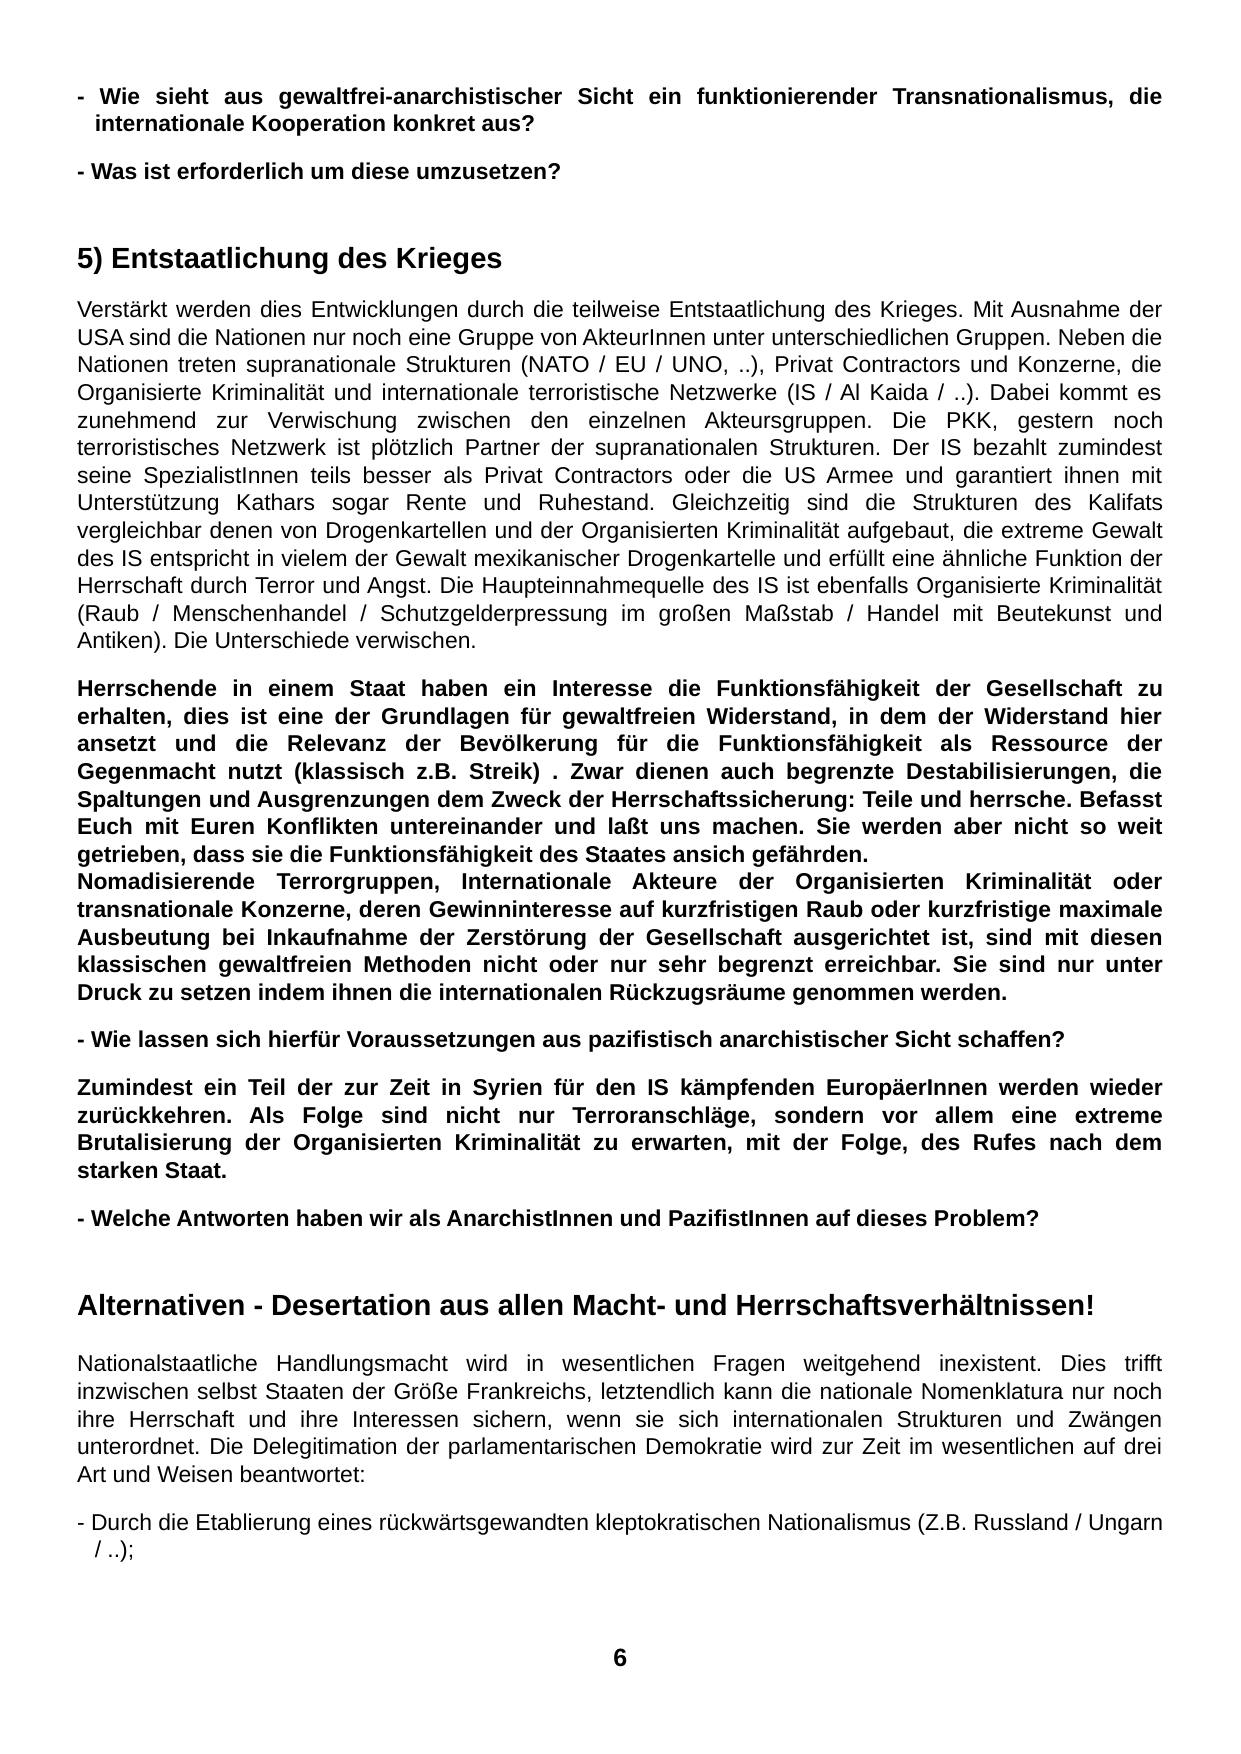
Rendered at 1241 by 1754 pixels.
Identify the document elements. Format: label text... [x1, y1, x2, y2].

text Alternativen - Desertation aus allen Macht- und Herrschaftsverhältnissen! [77, 1287, 1163, 1321]
text - Wie sieht aus gewaltfrei-anarchistischer Sicht ein funktionierender Transnationalismus, die internationale Kooperation konkret aus? [77, 83, 1163, 137]
text Nationalstaatliche Handlungsmacht wird in wesentlichen Fragen weitgehend inexistent. Dies trifft inzwischen selbst Staaten der Größe Frankreichs, letztendlich kann die nationale Nomenklatura nur noch ihre Herrschaft und ihre Interessen sichern, wenn sie sich internationalen Strukturen und Zwängen unterordnet. Die Delegitimation der parlamentarischen Demokratie wird zur Zeit im wesentlichen auf drei Art und Weisen beantwortet: [77, 1350, 1163, 1487]
text Zumindest ein Teil der zur Zeit in Syrien für den IS kämpfenden EuropäerInnen werden wieder zurückkehren. Als Folge sind nicht nur Terroranschläge, sondern vor allem eine extreme Brutalisierung der Organisierten Kriminalität zu erwarten, mit der Folge, des Rufes nach dem starken Staat. [77, 1074, 1163, 1183]
text - Welche Antworten haben wir als AnarchistInnen und PazifistInnen auf dieses Problem? [77, 1205, 1163, 1231]
text - Durch die Etablierung eines rückwärtsgewandten kleptokratischen Nationalismus (Z.B. Russland / Ungarn / ..); [77, 1508, 1163, 1562]
text 5) Entstaatlichung des Krieges [77, 241, 1163, 274]
text Nomadisierende Terrorgruppen, Internationale Akteure der Organisierten Kriminalität oder transnationale Konzerne, deren Gewinninteresse auf kurzfristigen Raub oder kurzfristige maximale Ausbeutung bei Inkaufnahme der Zerstörung der Gesellschaft ausgerichtet ist, sind mit diesen klassischen gewaltfreien Methoden nicht oder nur sehr begrenzt erreichbar. Sie sind nur unter Druck zu setzen indem ihnen die internationalen Rückzugsräume genommen werden. [77, 868, 1163, 1005]
text Herrschende in einem Staat haben ein Interesse die Funktionsfähigkeit der Gesellschaft zu erhalten, dies ist eine der Grundlagen für gewaltfreien Widerstand, in dem der Widerstand hier ansetzt und die Relevanz der Bevölkerung für die Funktionsfähigkeit als Ressource der Gegenmacht nutzt (klassisch z.B. Streik) . Zwar dienen auch begrenzte Destabilisierungen, die Spaltungen und Ausgrenzungen dem Zweck der Herrschaftssicherung: Teile und herrsche. Befasst Euch mit Euren Konflikten untereinander und laßt uns machen. Sie werden aber nicht so weit getrieben, dass sie die Funktionsfähigkeit des Staates ansich gefährden. [77, 675, 1163, 867]
text Verstärkt werden dies Entwicklungen durch die teilweise Entstaatlichung des Krieges. Mit Ausnahme der USA sind die Nationen nur noch eine Gruppe von AkteurInnen unter unterschiedlichen Gruppen. Neben die Nationen treten supranationale Strukturen (NATO / EU / UNO, ..), Privat Contractors und Konzerne, die Organisierte Kriminalität und internationale terroristische Netzwerke (IS / Al Kaida / ..). Dabei kommt es zunehmend zur Verwischung zwischen den einzelnen Akteursgruppen. Die PKK, gestern noch terroristisches Netzwerk ist plötzlich Partner der supranationalen Strukturen. Der IS bezahlt zumindest seine SpezialistInnen teils besser als Privat Contractors oder die US Armee und garantiert ihnen mit Unterstützung Kathars sogar Rente und Ruhestand. Gleichzeitig sind die Strukturen des Kalifats vergleichbar denen von Drogenkartellen und der Organisierten Kriminalität aufgebaut, die extreme Gewalt des IS entspricht in vielem der Gewalt mexikanischer Drogenkartelle und erfüllt eine ähnliche Funktion der Herrschaft durch Terror und Angst. Die Haupteinnahmequelle des IS ist ebenfalls Organisierte Kriminalität (Raub / Menschenhandel / Schutzgelderpressung im großen Maßstab / Handel mit Beutekunst und Antiken). Die Unterschiede verwischen. [77, 296, 1163, 654]
text - Wie lassen sich hierfür Voraussetzungen aus pazifistisch anarchistischer Sicht schaffen? [77, 1026, 1163, 1053]
text - Was ist erforderlich um diese umzusetzen? [77, 158, 1163, 184]
